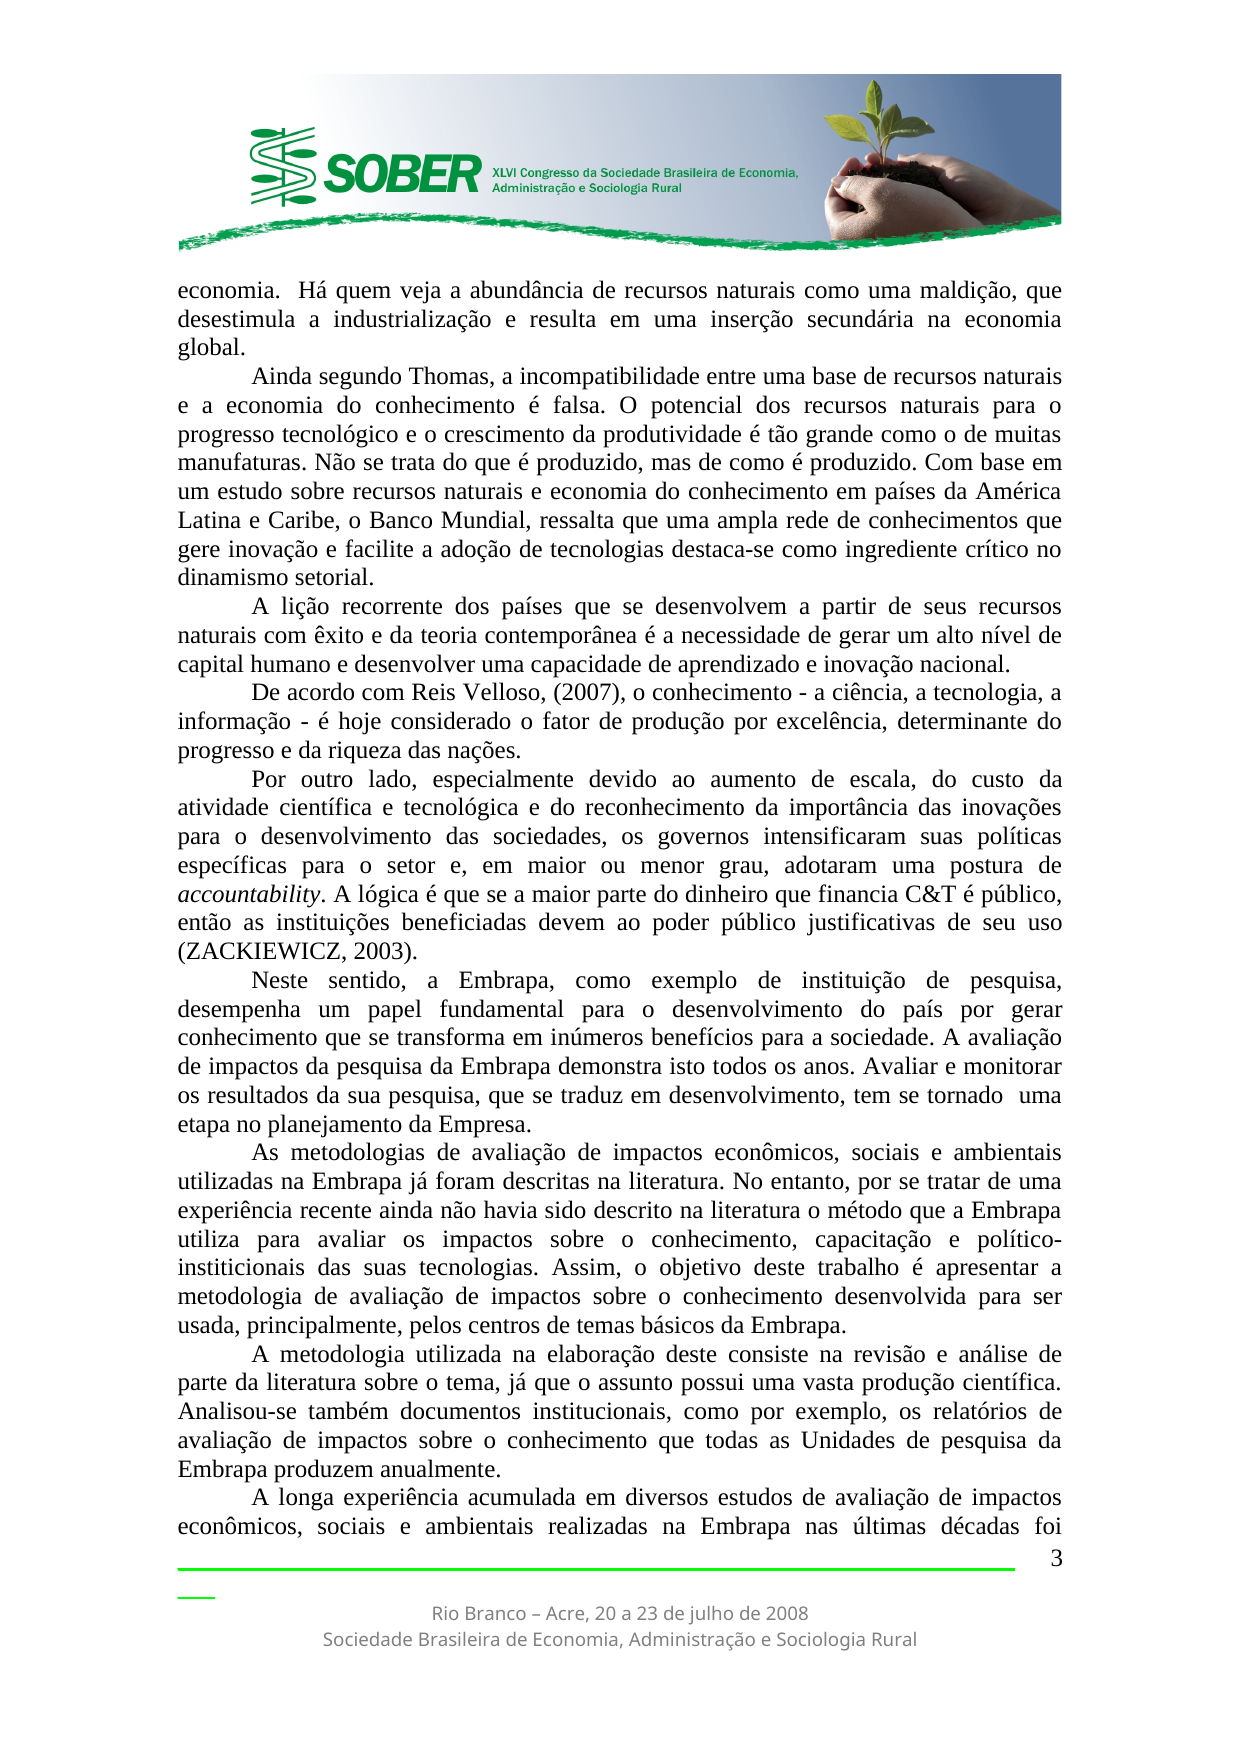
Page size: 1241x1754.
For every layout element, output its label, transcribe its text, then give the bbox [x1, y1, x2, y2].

text De acordo com Reis Velloso, (2007), o conhecimento - a ciência, a tecnologia, a informação - é hoje considerado o fator de produção por excelência, determinante do progresso e da riqueza das nações. [177, 677, 1063, 764]
text economia. Há quem veja a abundância de recursos naturais como uma maldição, que desestimula a industrialização e resulta em uma inserção secundária na economia global. [177, 275, 1063, 361]
text Ainda segundo Thomas, a incompatibilidade entre uma base de recursos naturais e a economia do conhecimento é falsa. O potencial dos recursos naturais para o progresso tecnológico e o crescimento da produtividade é tão grande como o de muitas manufaturas. Não se trata do que é produzido, mas de como é produzido. Com base em um estudo sobre recursos naturais e economia do conhecimento em países da América Latina e Caribe, o Banco Mundial, ressalta que uma ampla rede de conhecimentos que gere inovação e facilite a adoção de tecnologias destaca-se como ingrediente crítico no dinamismo setorial. [177, 361, 1063, 591]
text A metodologia utilizada na elaboração deste consiste na revisão e análise de parte da literatura sobre o tema, já que o assunto possui uma vasta produção científica. Analisou-se também documentos institucionais, como por exemplo, os relatórios de avaliação de impactos sobre o conhecimento que todas as Unidades de pesquisa da Embrapa produzem anualmente. [177, 1339, 1063, 1482]
text A longa experiência acumulada em diversos estudos de avaliação de impactos econômicos, sociais e ambientais realizadas na Embrapa nas últimas décadas foi [177, 1482, 1063, 1540]
picture [178, 74, 1062, 253]
text A lição recorrente dos países que se desenvolvem a partir de seus recursos naturais com êxito e da teoria contemporânea é a necessidade de gerar um alto nível de capital humano e desenvolver uma capacidade de aprendizado e inovação nacional. [177, 591, 1063, 677]
text Por outro lado, especialmente devido ao aumento de escala, do custo da atividade científica e tecnológica e do reconhecimento da importância das inovações para o desenvolvimento das sociedades, os governos intensificaram suas políticas específicas para o setor e, em maior ou menor grau, adotaram uma postura de accountability. A lógica é que se a maior parte do dinheiro que financia C&T é público, então as instituições beneficiadas devem ao poder público justificativas de seu uso (ZACKIEWICZ, 2003). [177, 764, 1063, 965]
text Neste sentido, a Embrapa, como exemplo de instituição de pesquisa, desempenha um papel fundamental para o desenvolvimento do país por gerar conhecimento que se transforma em inúmeros benefícios para a sociedade. A avaliação de impactos da pesquisa da Embrapa demonstra isto todos os anos. Avaliar e monitorar os resultados da sua pesquisa, que se traduz em desenvolvimento, tem se tornado uma etapa no planejamento da Empresa. [177, 965, 1063, 1137]
text As metodologias de avaliação de impactos econômicos, sociais e ambientais utilizadas na Embrapa já foram descritas na literatura. No entanto, por se tratar de uma experiência recente ainda não havia sido descrito na literatura o método que a Embrapa utiliza para avaliar os impactos sobre o conhecimento, capacitação e político-institicionais das suas tecnologias. Assim, o objetivo deste trabalho é apresentar a metodologia de avaliação de impactos sobre o conhecimento desenvolvida para ser usada, principalmente, pelos centros de temas básicos da Embrapa. [177, 1137, 1063, 1339]
